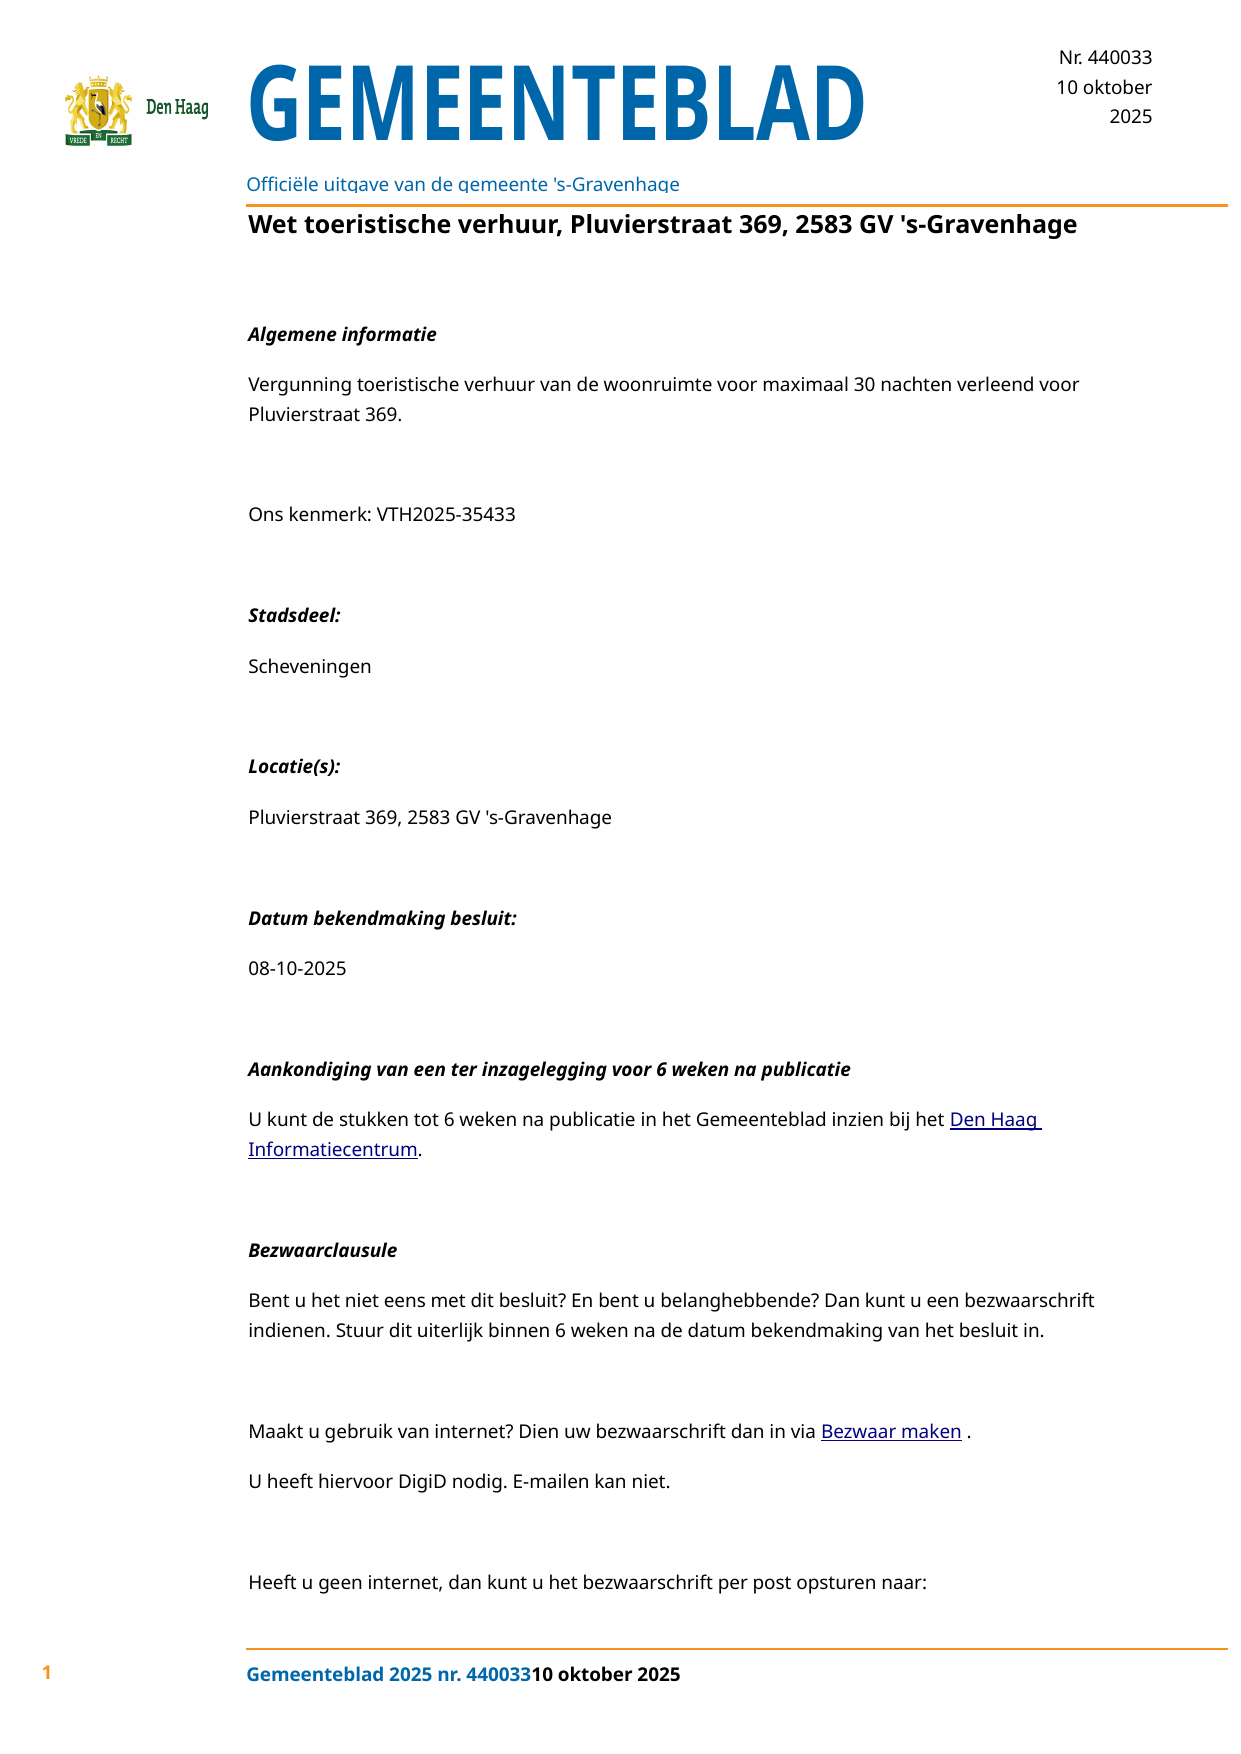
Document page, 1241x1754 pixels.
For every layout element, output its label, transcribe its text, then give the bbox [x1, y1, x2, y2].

text Wet toeristische verhuur, Pluvierstraat 369, 2583 GV 's-Gravenhage [248, 207, 1152, 241]
text U heeft hiervoor DigiD nodig. E-mailen kan niet. [248, 1468, 1152, 1494]
text Pluvierstraat 369, 2583 GV 's-Gravenhage [248, 804, 1152, 830]
text Datum bekendmaking besluit: [248, 905, 1152, 931]
text Bent u het niet eens met dit besluit? En bent u belanghebbende? Dan kunt u een bezwaarschrift indienen. Stuur dit uiterlijk binnen 6 weken na de datum bekendmaking van het besluit in. [248, 1287, 1152, 1343]
text Maakt u gebruik van internet? Dien uw bezwaarschrift dan in via Bezwaar maken . [248, 1418, 1152, 1443]
text Vergunning toeristische verhuur van de woonruimte voor maximaal 30 nachten verleend voor Pluvierstraat 369. [248, 371, 1152, 426]
text U kunt de stukken tot 6 weken na publicatie in het Gemeenteblad inzien bij het Den Haag Informatiecentrum. [248, 1107, 1152, 1162]
text Algemene informatie [248, 321, 1152, 346]
text Scheveningen [248, 653, 1152, 678]
picture [41, 47, 231, 172]
text Stadsdeel: [248, 602, 1152, 628]
text 08-10-2025 [248, 955, 1152, 981]
text Heeft u geen internet, dan kunt u het bezwaarschrift per post opsturen naar: [248, 1569, 1152, 1595]
text Aankondiging van een ter inzagelegging voor 6 weken na publicatie [248, 1056, 1152, 1082]
text Ons kenmerk: VTH2025-35433 [248, 502, 1152, 527]
text Locatie(s): [248, 754, 1152, 779]
text Bezwaarclausule [248, 1237, 1152, 1263]
